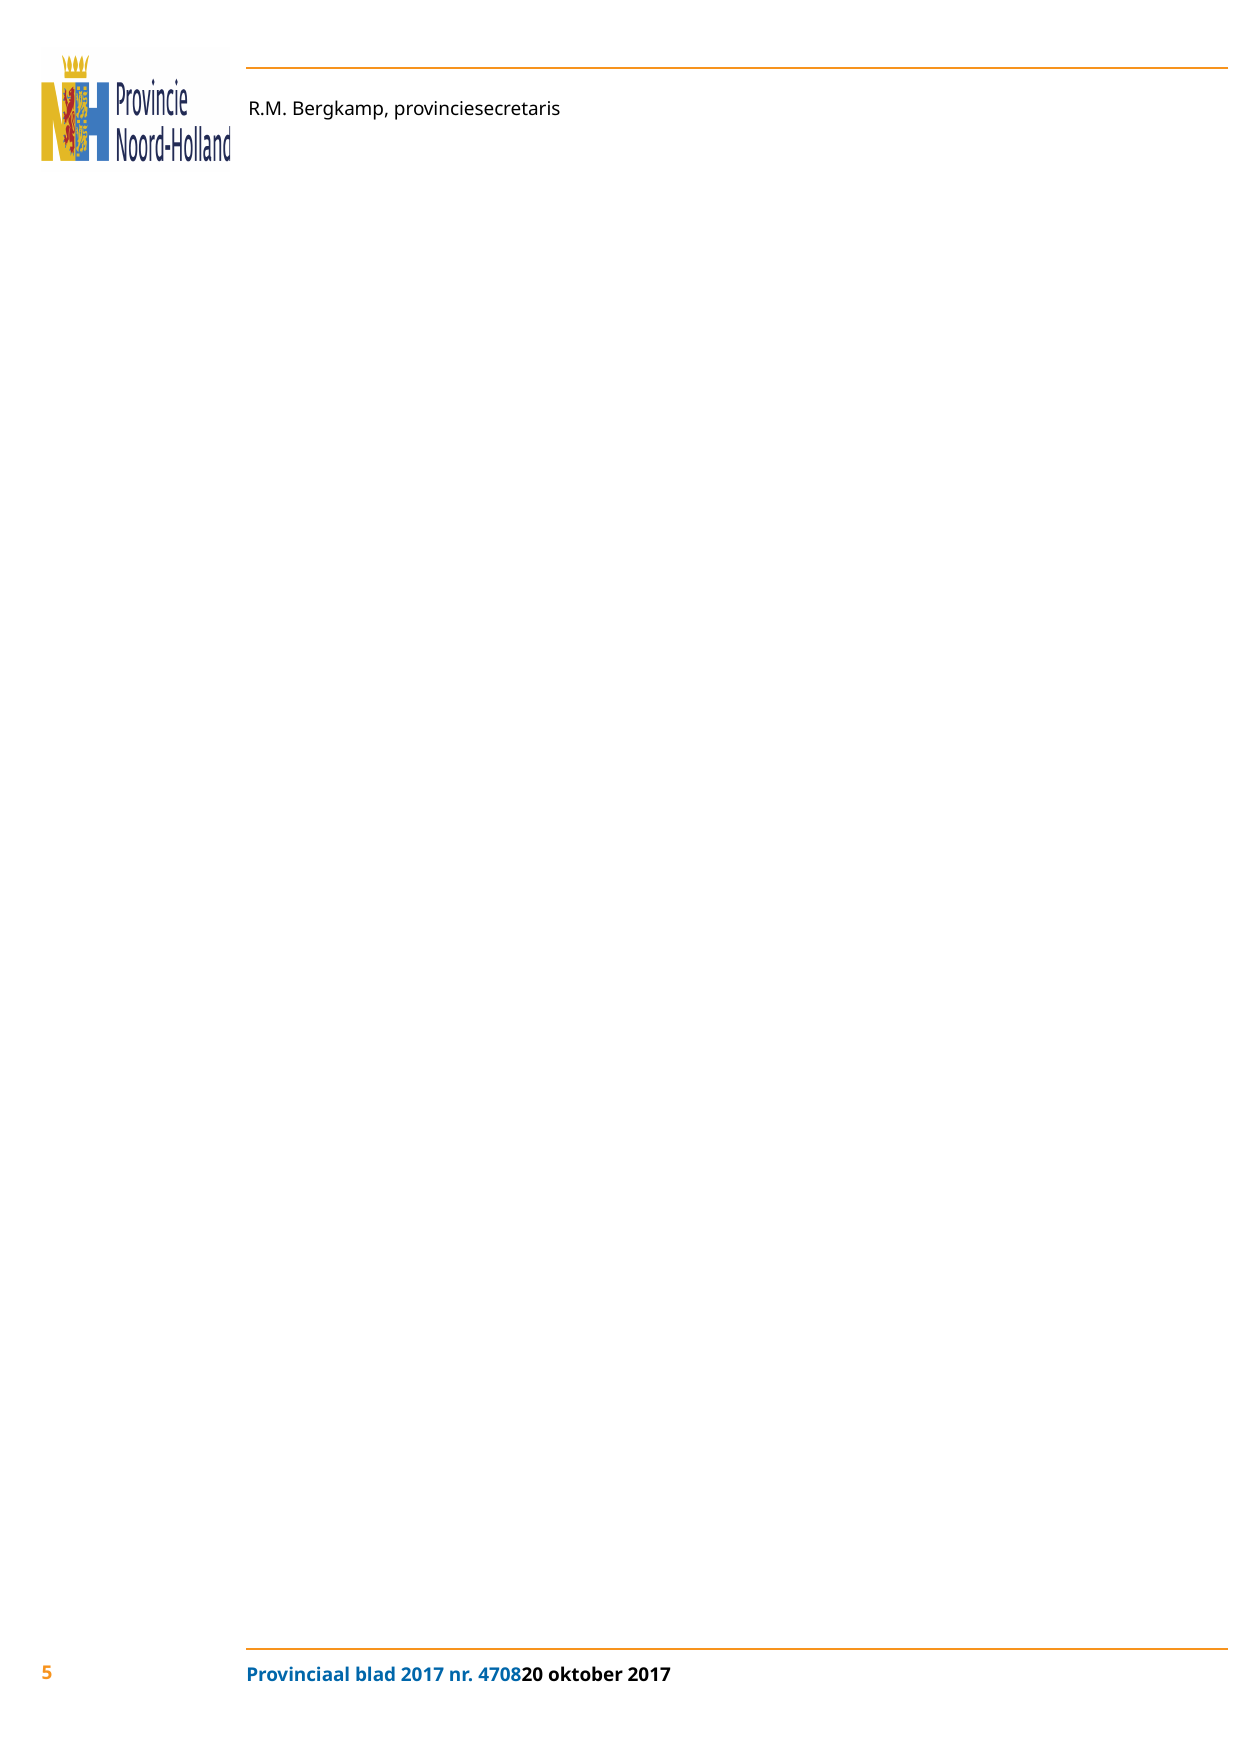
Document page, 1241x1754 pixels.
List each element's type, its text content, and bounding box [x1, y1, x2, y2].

text R.M. Bergkamp, provinciesecretaris [248, 95, 1152, 121]
picture [41, 47, 231, 172]
